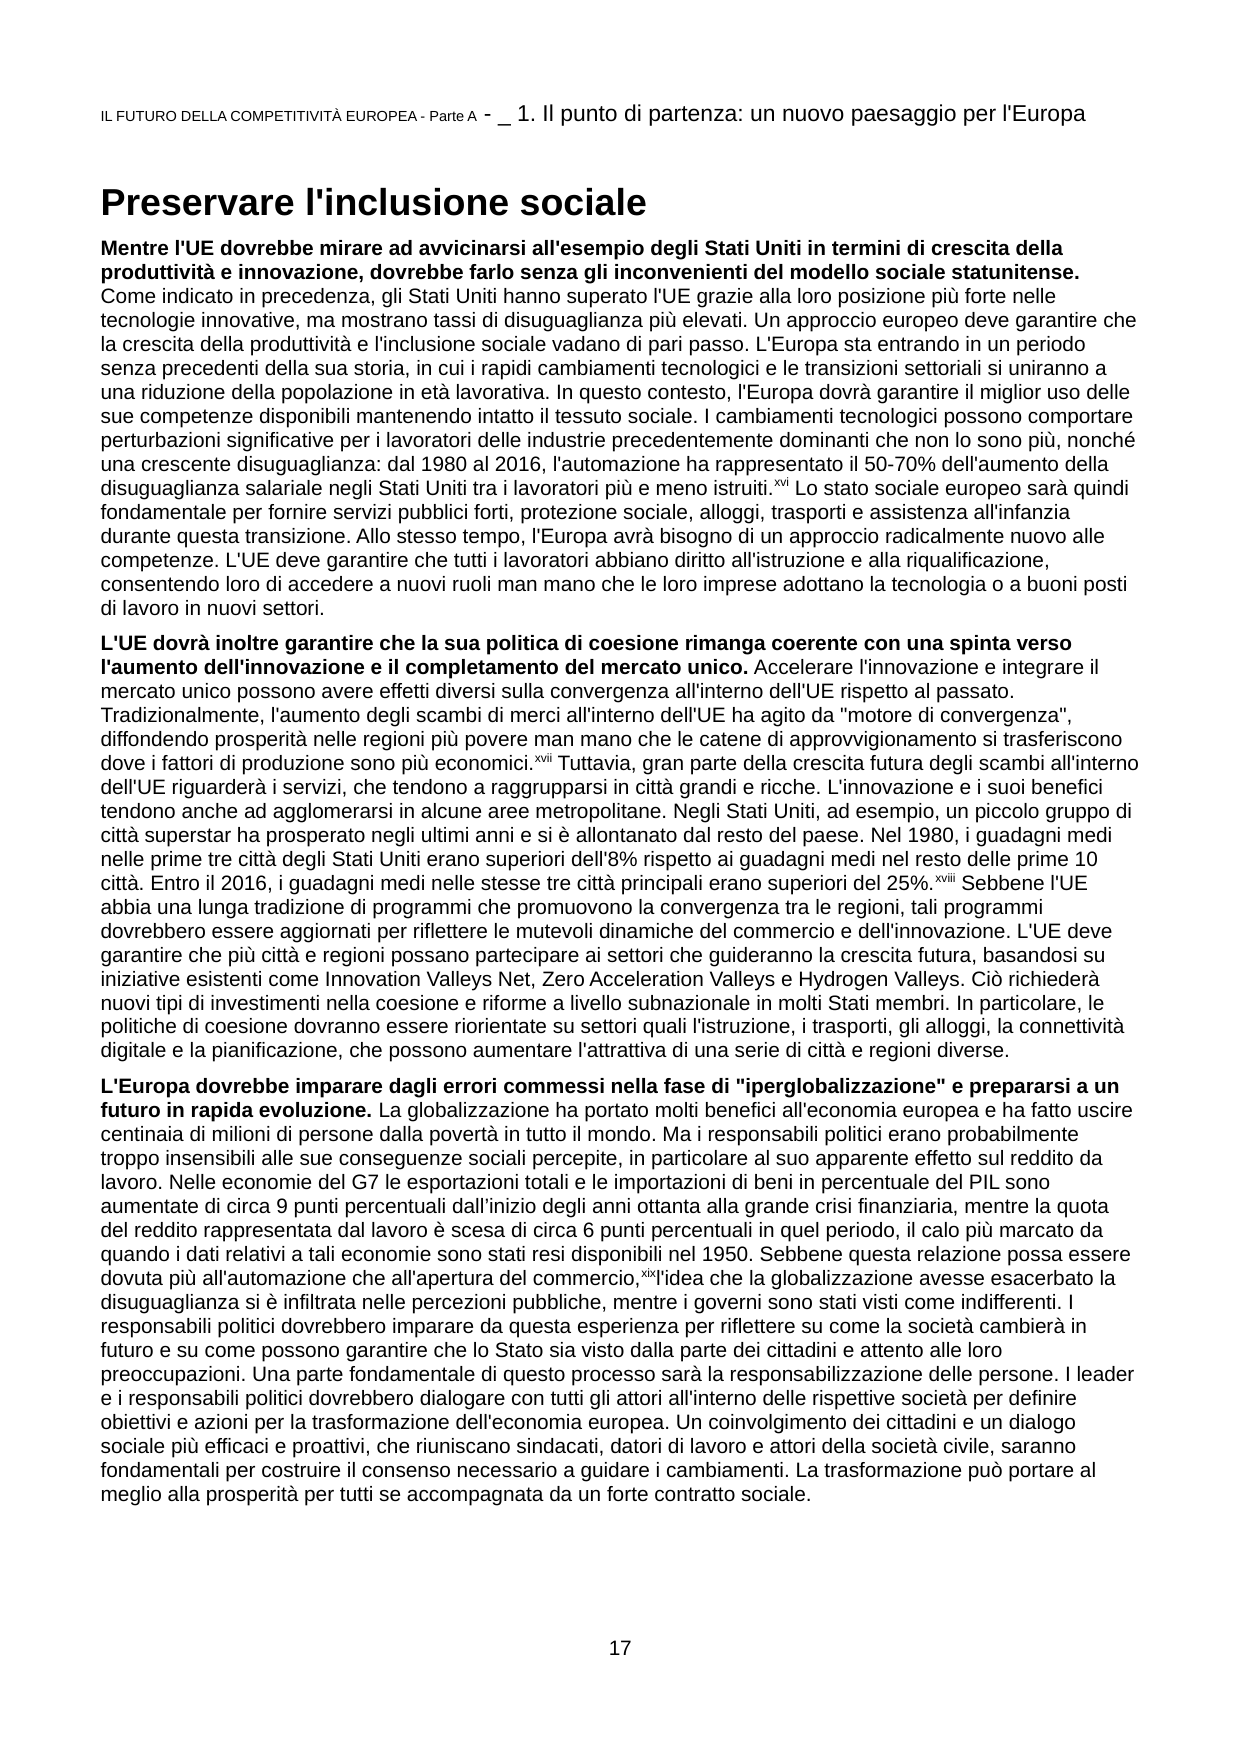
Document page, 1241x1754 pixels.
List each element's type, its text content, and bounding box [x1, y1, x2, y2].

text L'UE dovrà inoltre garantire che la sua politica di coesione rimanga coerente con una spinta verso l'aumento dell'innovazione e il completamento del mercato unico. Accelerare l'innovazione e integrare il mercato unico possono avere effetti diversi sulla convergenza all'interno dell'UE rispetto al passato. Tradizionalmente, l'aumento degli scambi di merci all'interno dell'UE ha agito da "motore di convergenza", diffondendo prosperità nelle regioni più povere man mano che le catene di approvvigionamento si trasferiscono dove i fattori di produzione sono più economici. Tuttavia, gran parte della crescita futura degli scambi all'interno dell'UE riguarderà i servizi, che tendono a raggrupparsi in città grandi e ricche. L'innovazione e i suoi benefici tendono anche ad agglomerarsi in alcune aree metropolitane. Negli Stati Uniti, ad esempio, un piccolo gruppo di città superstar ha prosperato negli ultimi anni e si è allontanato dal resto del paese. Nel 1980, i guadagni medi nelle prime tre città degli Stati Uniti erano superiori dell'8% rispetto ai guadagni medi nel resto delle prime 10 città. Entro il 2016, i guadagni medi nelle stesse tre città principali erano superiori del 25%. Sebbene l'UE abbia una lunga tradizione di programmi che promuovono la convergenza tra le regioni, tali programmi dovrebbero essere aggiornati per riflettere le mutevoli dinamiche del commercio e dell'innovazione. L'UE deve garantire che più città e regioni possano partecipare ai settori che guideranno la crescita futura, basandosi su iniziative esistenti come Innovation Valleys Net, Zero Acceleration Valleys e Hydrogen Valleys. Ciò richiederà nuovi tipi di investimenti nella coesione e riforme a livello subnazionale in molti Stati membri. In particolare, le politiche di coesione dovranno essere riorientate su settori quali l'istruzione, i trasporti, gli alloggi, la connettività digitale e la pianificazione, che possono aumentare l'attrattiva di una serie di città e regioni diverse. [100, 631, 1140, 1062]
subtitle Preservare l'inclusione sociale [100, 180, 1140, 223]
text Mentre l'UE dovrebbe mirare ad avvicinarsi all'esempio degli Stati Uniti in termini di crescita della produttività e innovazione, dovrebbe farlo senza gli inconvenienti del modello sociale statunitense. Come indicato in precedenza, gli Stati Uniti hanno superato l'UE grazie alla loro posizione più forte nelle tecnologie innovative, ma mostrano tassi di disuguaglianza più elevati. Un approccio europeo deve garantire che la crescita della produttività e l'inclusione sociale vadano di pari passo. L'Europa sta entrando in un periodo senza precedenti della sua storia, in cui i rapidi cambiamenti tecnologici e le transizioni settoriali si uniranno a una riduzione della popolazione in età lavorativa. In questo contesto, l'Europa dovrà garantire il miglior uso delle sue competenze disponibili mantenendo intatto il tessuto sociale. I cambiamenti tecnologici possono comportare perturbazioni significative per i lavoratori delle industrie precedentemente dominanti che non lo sono più, nonché una crescente disuguaglianza: dal 1980 al 2016, l'automazione ha rappresentato il 50-70% dell'aumento della disuguaglianza salariale negli Stati Uniti tra i lavoratori più e meno istruiti. Lo stato sociale europeo sarà quindi fondamentale per fornire servizi pubblici forti, protezione sociale, alloggi, trasporti e assistenza all'infanzia durante questa transizione. Allo stesso tempo, l'Europa avrà bisogno di un approccio radicalmente nuovo alle competenze. L'UE deve garantire che tutti i lavoratori abbiano diritto all'istruzione e alla riqualificazione, consentendo loro di accedere a nuovi ruoli man mano che le loro imprese adottano la tecnologia o a buoni posti di lavoro in nuovi settori. [100, 236, 1140, 619]
text L'Europa dovrebbe imparare dagli errori commessi nella fase di "iperglobalizzazione" e prepararsi a un futuro in rapida evoluzione. La globalizzazione ha portato molti benefici all'economia europea e ha fatto uscire centinaia di milioni di persone dalla povertà in tutto il mondo. Ma i responsabili politici erano probabilmente troppo insensibili alle sue conseguenze sociali percepite, in particolare al suo apparente effetto sul reddito da lavoro. Nelle economie del G7 le esportazioni totali e le importazioni di beni in percentuale del PIL sono aumentate di circa 9 punti percentuali dall’inizio degli anni ottanta alla grande crisi finanziaria, mentre la quota del reddito rappresentata dal lavoro è scesa di circa 6 punti percentuali in quel periodo, il calo più marcato da quando i dati relativi a tali economie sono stati resi disponibili nel 1950. Sebbene questa relazione possa essere dovuta più all'automazione che all'apertura del commercio,l'idea che la globalizzazione avesse esacerbato la disuguaglianza si è infiltrata nelle percezioni pubbliche, mentre i governi sono stati visti come indifferenti. I responsabili politici dovrebbero imparare da questa esperienza per riflettere su come la società cambierà in futuro e su come possono garantire che lo Stato sia visto dalla parte dei cittadini e attento alle loro preoccupazioni. Una parte fondamentale di questo processo sarà la responsabilizzazione delle persone. I leader e i responsabili politici dovrebbero dialogare con tutti gli attori all'interno delle rispettive società per definire obiettivi e azioni per la trasformazione dell'economia europea. Un coinvolgimento dei cittadini e un dialogo sociale più efficaci e proattivi, che riuniscano sindacati, datori di lavoro e attori della società civile, saranno fondamentali per costruire il consenso necessario a guidare i cambiamenti. La trasformazione può portare al meglio alla prosperità per tutti se accompagnata da un forte contratto sociale. [100, 1074, 1140, 1505]
